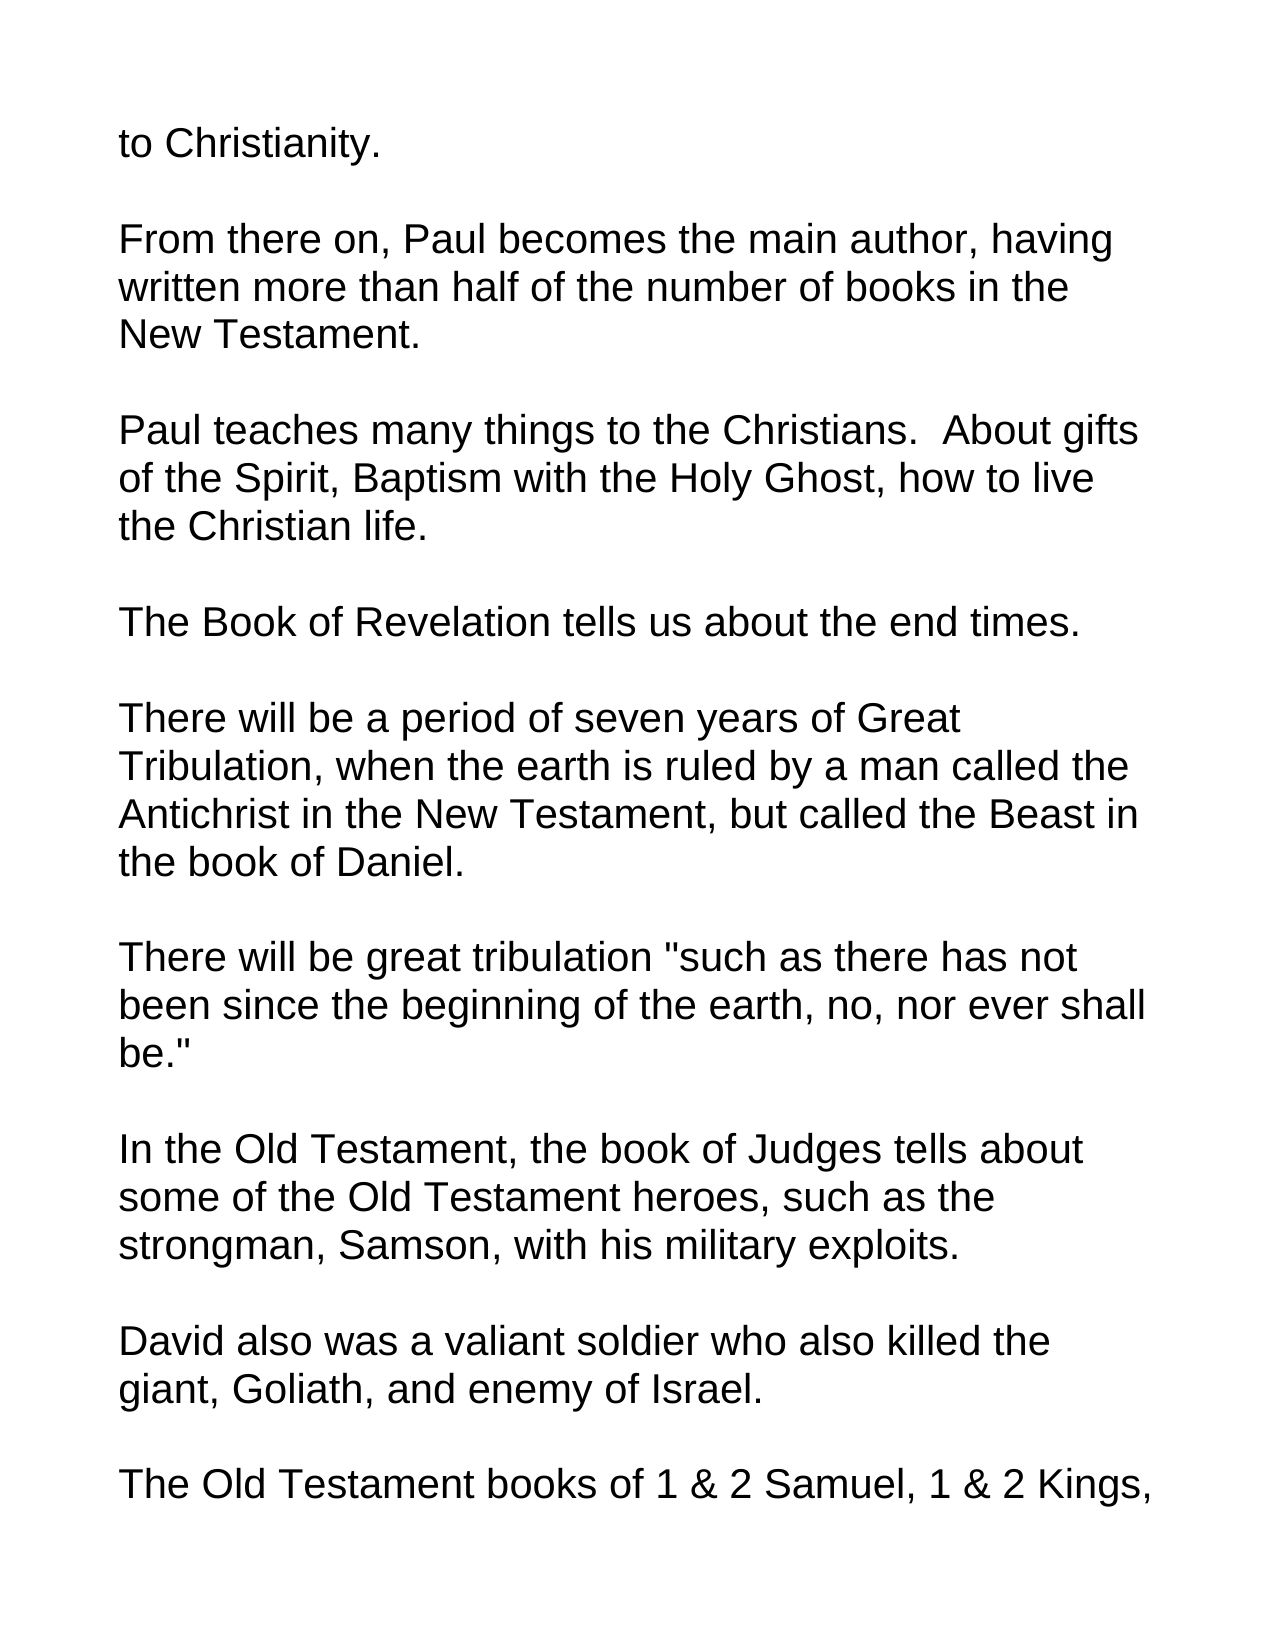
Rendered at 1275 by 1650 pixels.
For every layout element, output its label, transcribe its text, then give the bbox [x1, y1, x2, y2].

text There will be great tribulation "such as there has not been since the beginning of the earth, no, nor ever shall be." [118, 933, 1157, 1076]
text The Old Testament books of 1 & 2 Samuel, 1 & 2 Kings, [118, 1460, 1157, 1508]
text In the Old Testament, the book of Judges tells about some of the Old Testament heroes, such as the strongman, Samson, with his military exploits. [118, 1124, 1157, 1268]
text to Christianity. [118, 118, 1157, 166]
text The Book of Revelation tells us about the end times. [118, 597, 1157, 645]
text There will be a period of seven years of Great Tribulation, when the earth is ruled by a man called the Antichrist in the New Testament, but called the Beast in the book of Daniel. [118, 693, 1157, 885]
text David also was a valiant soldier who also killed the giant, Goliath, and enemy of Israel. [118, 1316, 1157, 1412]
text From there on, Paul becomes the main author, having written more than half of the number of books in the New Testament. [118, 214, 1157, 358]
text Paul teaches many things to the Christians. About gifts of the Spirit, Baptism with the Holy Ghost, how to live the Christian life. [118, 406, 1157, 549]
